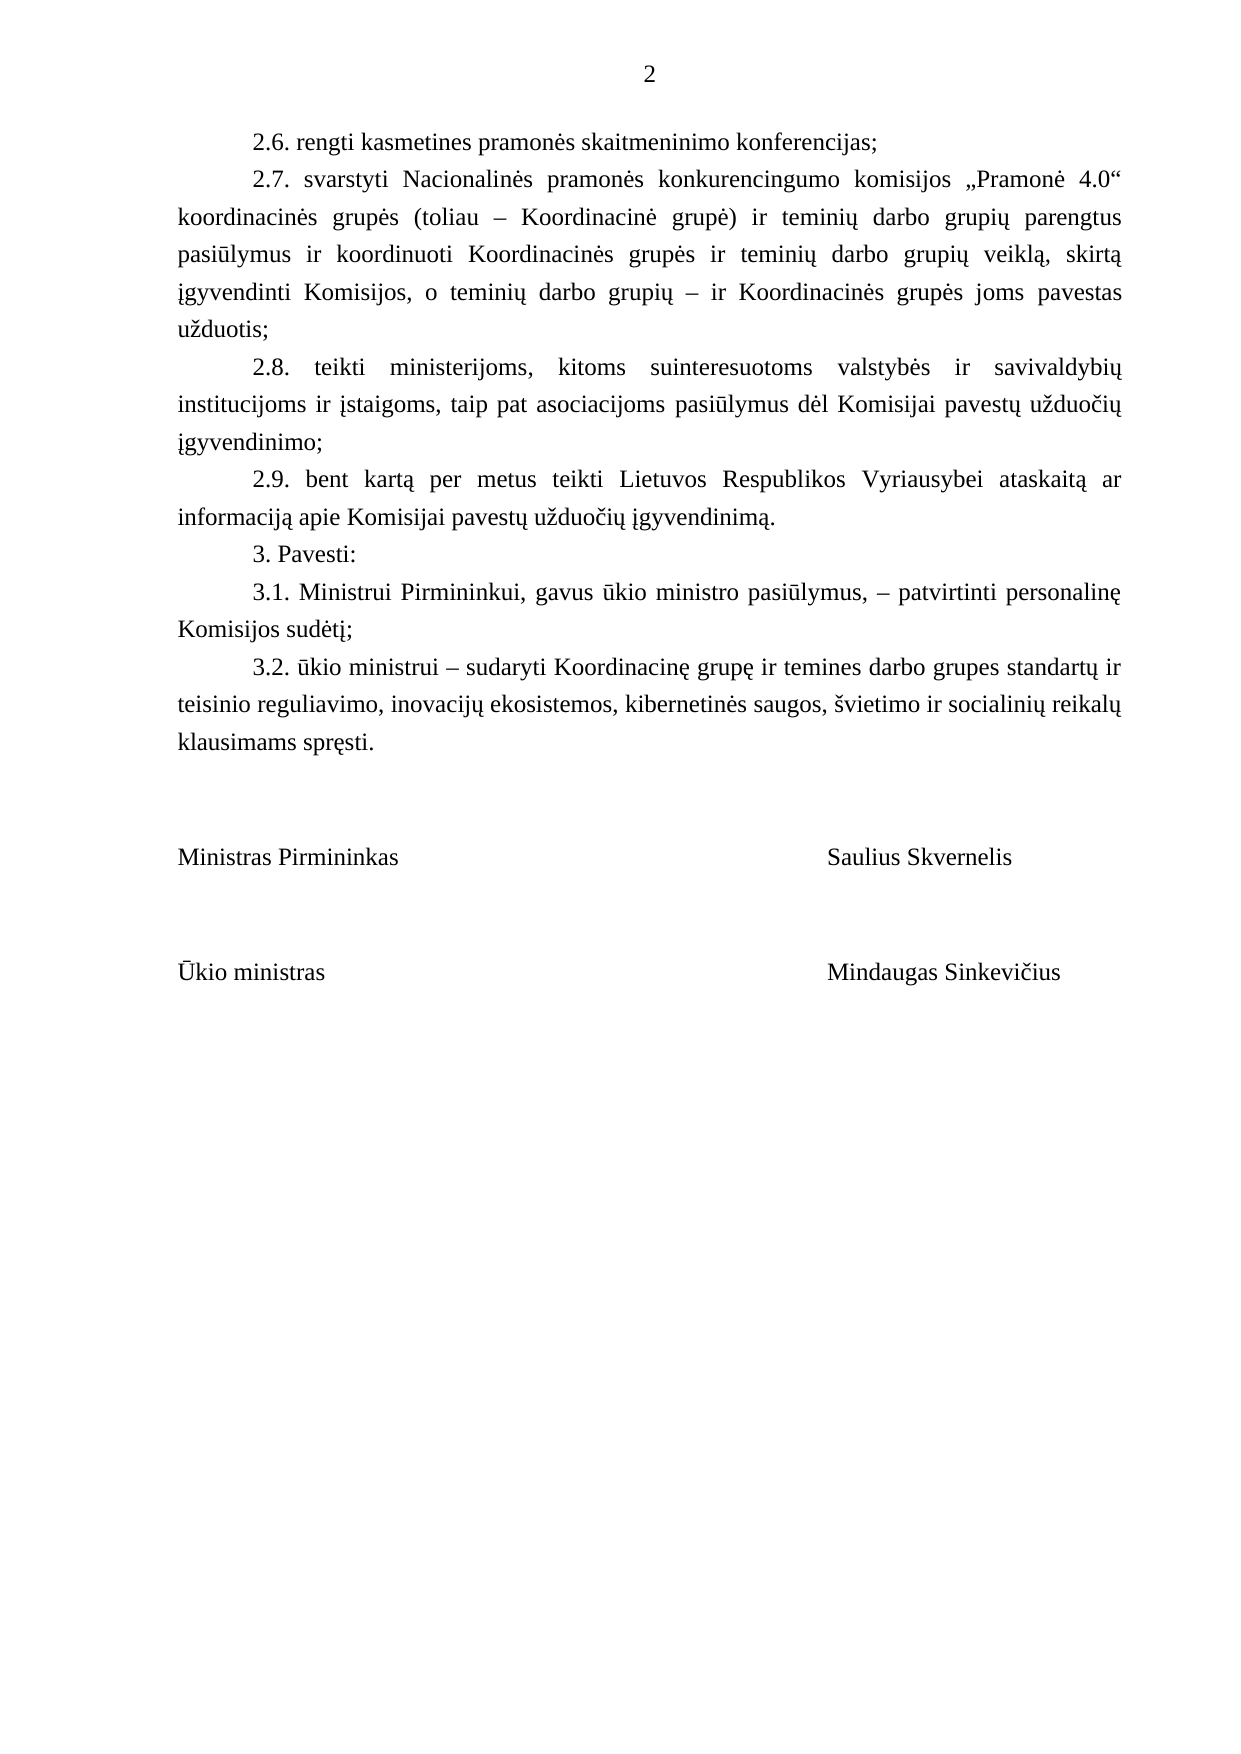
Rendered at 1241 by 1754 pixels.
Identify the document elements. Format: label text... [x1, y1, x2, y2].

text 3.2. ūkio ministrui – sudaryti Koordinacinę grupę ir temines darbo grupes standartų ir teisinio reguliavimo, inovacijų ekosistemos, kibernetinės saugos, švietimo ir socialinių reikalų klausimams spręsti. [177, 643, 1122, 756]
text 3.1. Ministrui Pirmininkui, gavus ūkio ministro pasiūlymus, – patvirtinti personalinę Komisijos sudėtį; [177, 568, 1122, 643]
text 3. Pavesti: [177, 531, 1122, 568]
text 2.7. svarstyti Nacionalinės pramonės konkurencingumo komisijos „Pramonė 4.0“ koordinacinės grupės (toliau – Koordinacinė grupė) ir teminių darbo grupių parengtus pasiūlymus ir koordinuoti Koordinacinės grupės ir teminių darbo grupių veiklą, skirtą įgyvendinti Komisijos, o teminių darbo grupių – ir Koordinacinės grupės joms pavestas užduotis; [177, 156, 1122, 343]
text 2.8. teikti ministerijoms, kitoms suinteresuotoms valstybės ir savivaldybių institucijoms ir įstaigoms, taip pat asociacijoms pasiūlymus dėl Komisijai pavestų užduočių įgyvendinimo; [177, 343, 1122, 456]
text 2.6. rengti kasmetines pramonės skaitmeninimo konferencijas; [177, 118, 1122, 156]
text Ministras Pirmininkas Saulius Skvernelis [177, 842, 1122, 871]
text 2.9. bent kartą per metus teikti Lietuvos Respublikos Vyriausybei ataskaitą ar informaciją apie Komisijai pavestų užduočių įgyvendinimą. [177, 456, 1122, 531]
text Ūkio ministras Mindaugas Sinkevičius [177, 957, 1122, 986]
